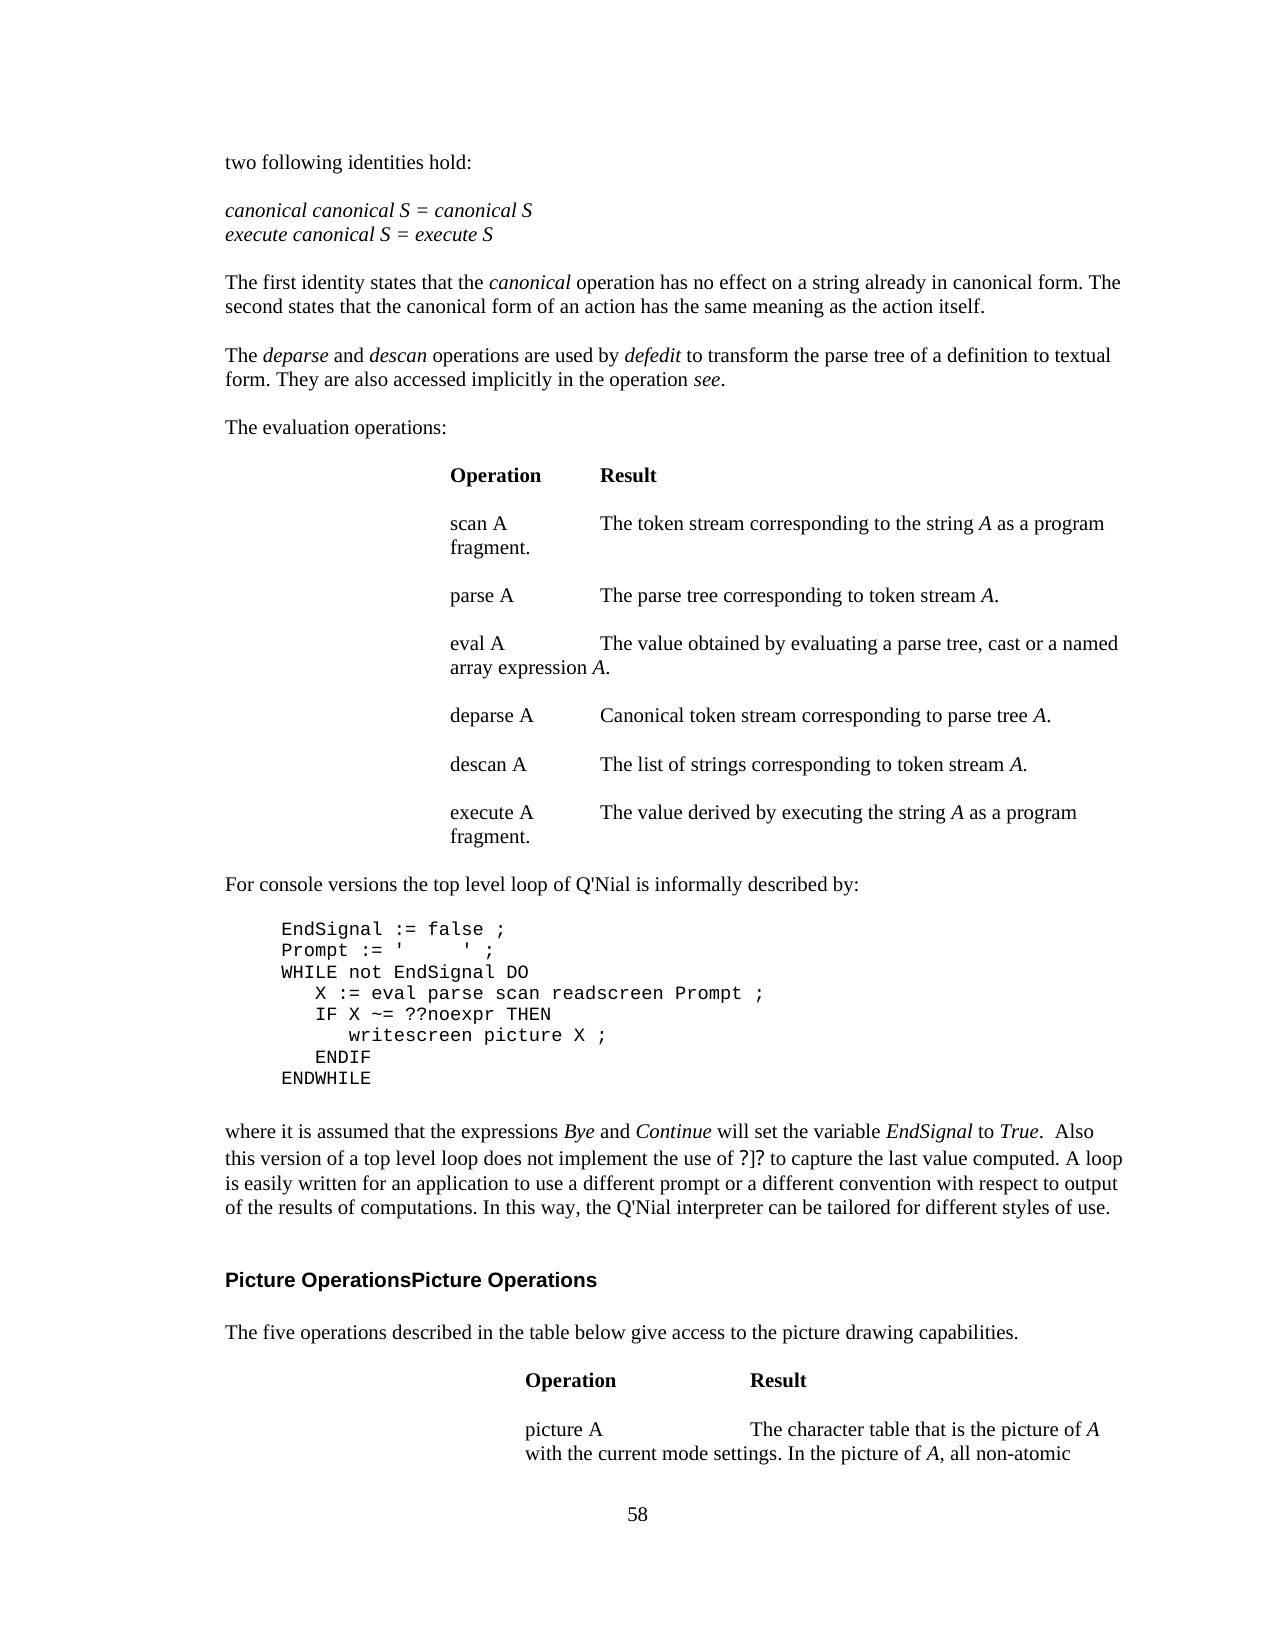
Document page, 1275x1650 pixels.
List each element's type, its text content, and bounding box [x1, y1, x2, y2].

list two following identities hold: [150, 150, 1125, 174]
list Operation Result [225, 1368, 1125, 1392]
list eval A The value obtained by evaluating a parse tree, cast or a named array expression A. [225, 631, 1125, 679]
list ENDIF [150, 1047, 1125, 1069]
list For console versions the top level loop of Q'Nial is informally described by: [150, 872, 1125, 896]
list execute A The value derived by executing the string A as a program fragment. [225, 800, 1125, 848]
list The deparse and descan operations are used by defedit to transform the parse tree of a definition to textual form. They are also accessed implicitly in the operation see. [150, 342, 1125, 391]
list canonical canonical S = canonical S [150, 198, 1125, 222]
list Operation Result [225, 463, 1125, 487]
list parse A The parse tree corresponding to token stream A. [225, 583, 1125, 607]
list The five operations described in the table below give access to the picture drawing capabilities. [150, 1320, 1125, 1344]
list EndSignal := false ; [150, 920, 1125, 941]
list scan A The token stream corresponding to the string A as a program fragment. [225, 511, 1125, 559]
list where it is assumed that the expressions Bye and Continue will set the variable EndSignal to True. Also this version of a top level loop does not implement the use of ?]? to capture the last value computed. A loop is easily written for an application to use a different prompt or a different convention with respect to output of the results of computations. In this way, the Q'Nial interpreter can be tailored for different styles of use. [150, 1119, 1125, 1219]
list IF X ~= ??noexpr THEN [150, 1005, 1125, 1026]
list WHILE not EndSignal DO [150, 962, 1125, 984]
list The evaluation operations: [150, 415, 1125, 439]
list execute canonical S = execute S [150, 222, 1125, 246]
list deparse A Canonical token stream corresponding to parse tree A. [225, 703, 1125, 727]
list The first identity states that the canonical operation has no effect on a string already in canonical form. The second states that the canonical form of an action has the same meaning as the action itself. [150, 270, 1125, 318]
list writescreen picture X ; [150, 1026, 1125, 1047]
list X := eval parse scan readscreen Prompt ; [150, 984, 1125, 1005]
list ENDWHILE [150, 1069, 1125, 1090]
list Picture OperationsPicture Operations [150, 1267, 1125, 1291]
list descan A The list of strings corresponding to token stream A. [225, 752, 1125, 776]
list picture A The character table that is the picture of A with the current mode settings. In the picture of A, all non-atomic [225, 1416, 1125, 1464]
list Prompt := ' ' ; [150, 941, 1125, 962]
